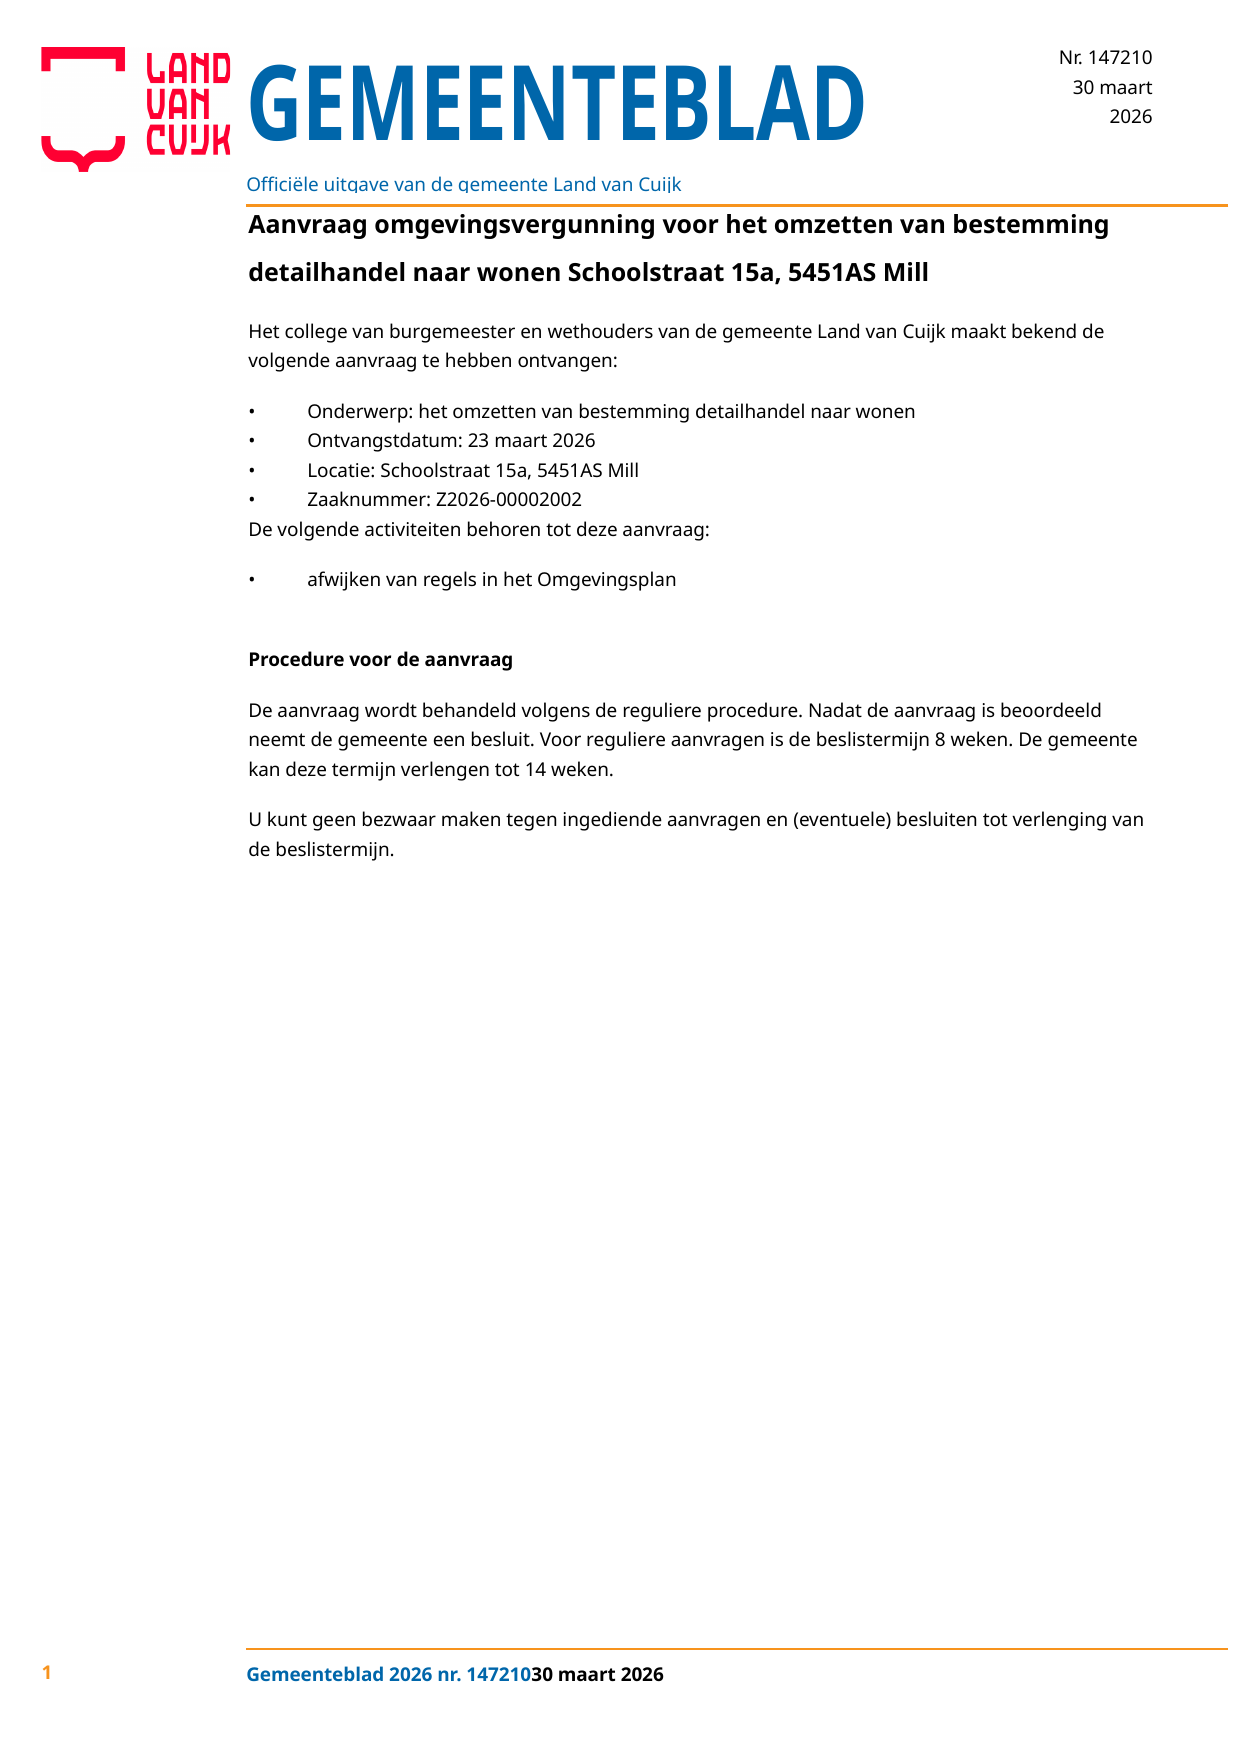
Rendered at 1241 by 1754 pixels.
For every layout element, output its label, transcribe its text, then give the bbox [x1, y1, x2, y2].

text Procedure voor de aanvraag [248, 647, 1152, 672]
list Onderwerp: het omzetten van bestemming detailhandel naar wonen [248, 398, 1152, 424]
list Locatie: Schoolstraat 15a, 5451AS Mill [248, 457, 1152, 483]
text De volgende activiteiten behoren tot deze aanvraag: [248, 516, 1152, 542]
list afwijken van regels in het Omgevingsplan [248, 567, 1152, 592]
text U kunt geen bezwaar maken tegen ingediende aanvragen en (eventuele) besluiten tot verlenging van de beslistermijn. [248, 807, 1152, 862]
text De aanvraag wordt behandeld volgens de reguliere procedure. Nadat de aanvraag is beoordeeld neemt de gemeente een besluit. Voor reguliere aanvragen is de beslistermijn 8 weken. De gemeente kan deze termijn verlengen tot 14 weken. [248, 697, 1152, 782]
picture [41, 47, 231, 172]
list Ontvangstdatum: 23 maart 2026 [248, 427, 1152, 453]
list Zaaknummer: Z2026-00002002 [248, 487, 1152, 512]
text Aanvraag omgevingsvergunning voor het omzetten van bestemming detailhandel naar wonen Schoolstraat 15a, 5451AS Mill [248, 207, 1152, 288]
text Het college van burgemeester en wethouders van de gemeente Land van Cuijk maakt bekend de volgende aanvraag te hebben ontvangen: [248, 318, 1152, 373]
